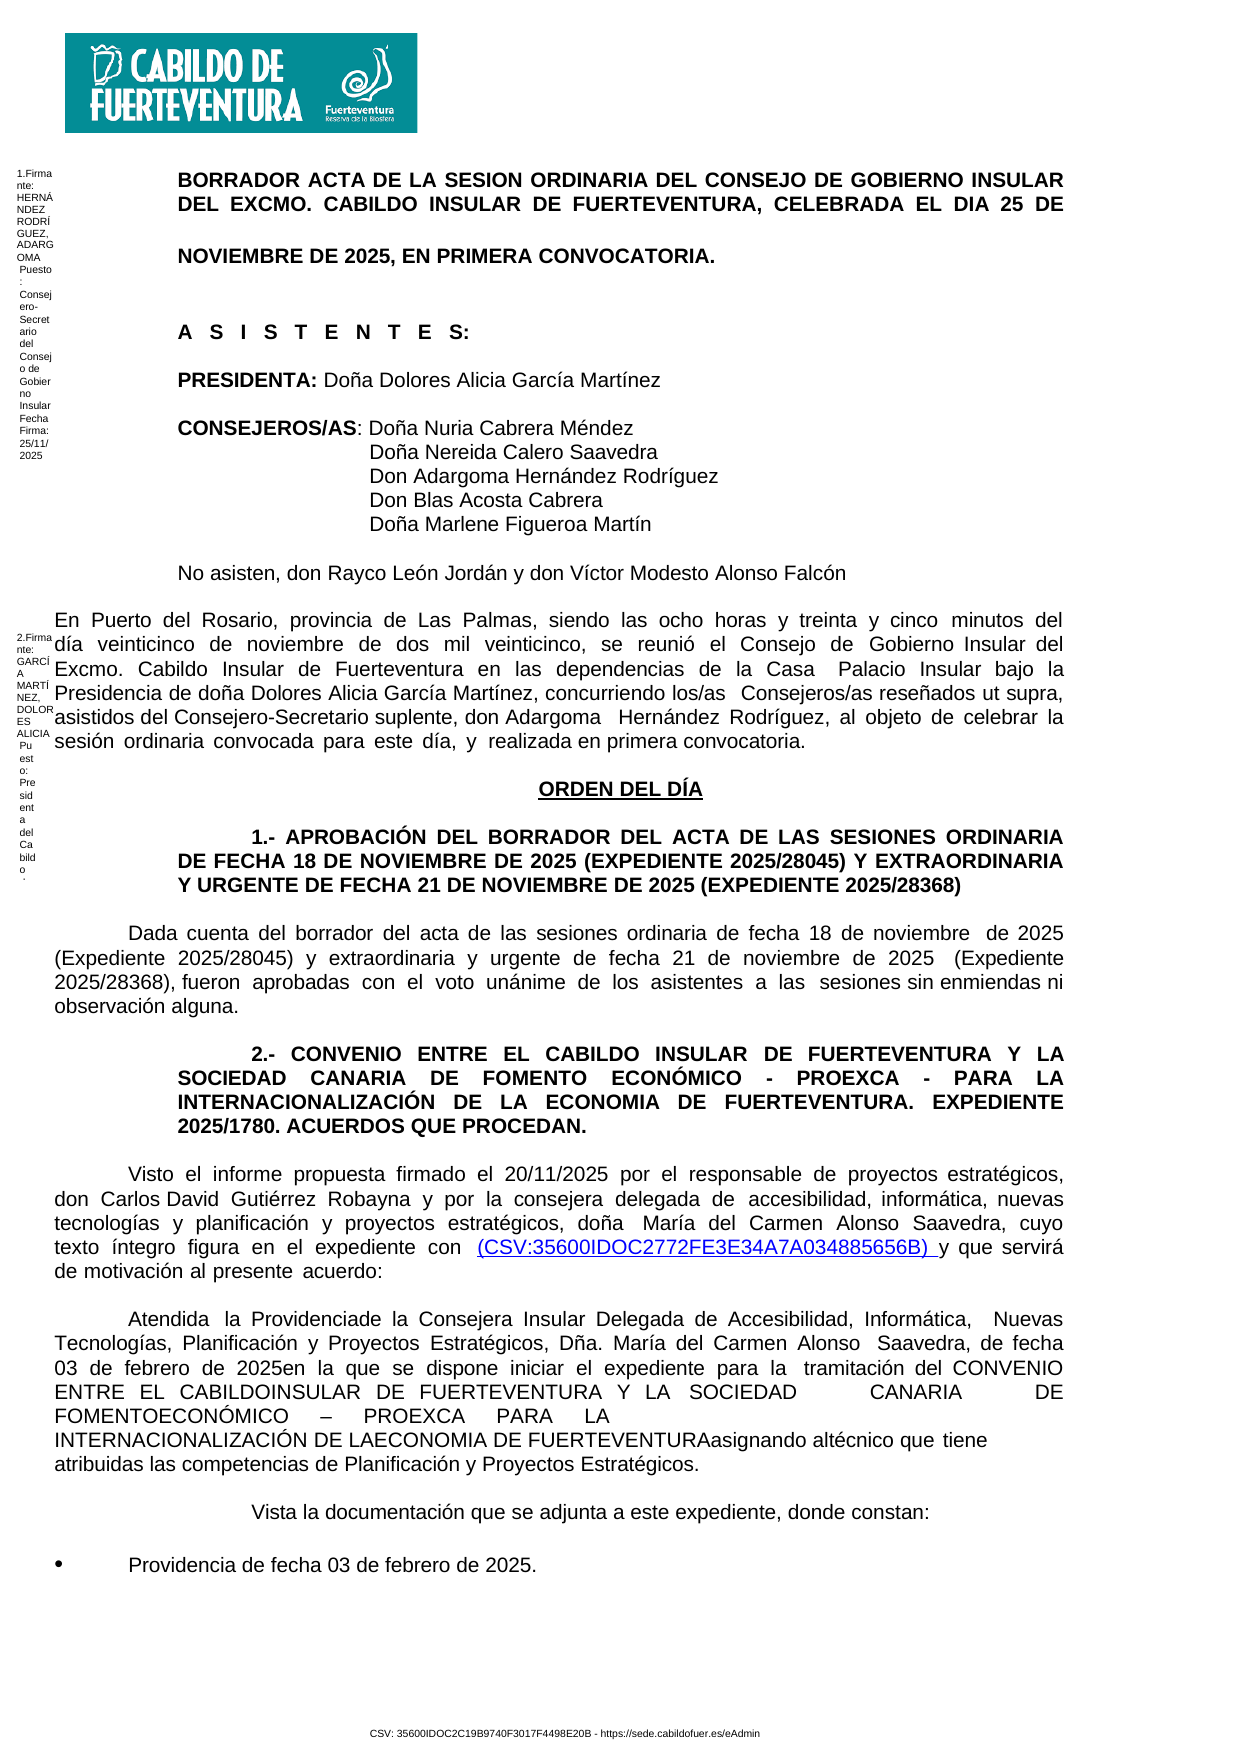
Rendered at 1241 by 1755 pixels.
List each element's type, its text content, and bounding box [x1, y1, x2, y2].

text Puesto: Presidenta del Cabildo de Fuerteventura Fecha Firma: 25/11/2025 11:52:32 [19, 740, 36, 879]
text PRESIDENTA: Doña Dolores Alicia García Martínez [177, 341, 1241, 365]
text Atendida la Providenciade la Consejera Insular Delegada de Accesibilidad, Informática, Nuevas Tecnologías, Planificación y Proyectos Estratégicos, Dña. María del Carmen Alonso Saavedra, de fecha 03 de febrero de 2025en la que se dispone iniciar el expediente para la tramitación del CONVENIO ENTRE EL CABILDOINSULAR DE FUERTEVENTURA Y LA SOCIEDAD CANARIA DE FOMENTOECONÓMICO – PROEXCA PARA LA [54, 1280, 1064, 1400]
list Providencia de fecha 03 de febrero de 2025. [54, 1522, 1241, 1551]
text 1.- APROBACIÓN DEL BORRADOR DEL ACTA DE LAS SESIONES ORDINARIA DE FECHA 18 DE NOVIEMBRE DE 2025 (EXPEDIENTE 2025/28045) Y EXTRAORDINARIA Y URGENTE DE FECHA 21 DE NOVIEMBRE DE 2025 (EXPEDIENTE 2025/28368) [177, 797, 1064, 870]
text No asisten, don Rayco León Jordán y don Víctor Modesto Alonso Falcón [177, 533, 1241, 557]
text Don Adargoma Hernández Rodríguez Don Blas Acosta Cabrera [369, 437, 752, 485]
text Dada cuenta del borrador del acta de las sesiones ordinaria de fecha 18 de noviembre de 2025 (Expediente 2025/28045) y extraordinaria y urgente de fecha 21 de noviembre de 2025 (Expediente 2025/28368), fueron aprobadas con el voto unánime de los asistentes a las sesiones sin enmiendas ni observación alguna. [54, 894, 1064, 990]
text Puesto: Consejero-Secretario del Consejo de Gobierno Insular Fecha Firma: 25/11/2025 11:38:09 [19, 264, 52, 463]
text Doña Marlene Figueroa Martín [369, 485, 1241, 509]
text 2.Firmante: GARCÍA MARTÍNEZ, DOLORES ALICIA [17, 631, 54, 739]
text A S I S T E N T E S: [177, 293, 1241, 317]
text Doña Nereida Calero Saavedra [369, 413, 1241, 437]
text En Puerto del Rosario, provincia de Las Palmas, siendo las ocho horas y treinta y cinco minutos del día veinticinco de noviembre de dos mil veinticinco, se reunió el Consejo de Gobierno Insular del Excmo. Cabildo Insular de Fuerteventura en las dependencias de la Casa Palacio Insular bajo la Presidencia de doña Dolores Alicia García Martínez, concurriendo los/as Consejeros/as reseñados ut supra, asistidos del Consejero-Secretario suplente, don Adargoma Hernández Rodríguez, al objeto de celebrar la sesión ordinaria convocada para este día, y realizada en primera convocatoria. [54, 581, 1064, 726]
subtitle BORRADOR ACTA DE LA SESION ORDINARIA DEL CONSEJO DE GOBIERNO INSULAR DEL EXCMO. CABILDO INSULAR DE FUERTEVENTURA, CELEBRADA EL DIA 25 DE NOVIEMBRE DE 2025, EN PRIMERA CONVOCATORIA. [177, 168, 1064, 268]
subtitle ORDEN DEL DÍA [466, 749, 775, 773]
text 1.Firmante: HERNÁNDEZ RODRÍGUEZ,ADARGOMA [17, 167, 54, 263]
text Visto el informe propuesta firmado el 20/11/2025 por el responsable de proyectos estratégicos, don Carlos David Gutiérrez Robayna y por la consejera delegada de accesibilidad, informática, nuevas tecnologías y planificación y proyectos estratégicos, doña María del Carmen Alonso Saavedra, cuyo texto íntegro figura en el expediente con (CSV:35600IDOC2772FE3E34A7A034885656B) y que servirá de motivación al presente acuerdo: [54, 1135, 1064, 1256]
text CONSEJEROS/AS: Doña Nuria Cabrera Méndez [177, 389, 1241, 413]
text INTERNACIONALIZACIÓN DE LAECONOMIA DE FUERTEVENTURAasignando altécnico que tiene atribuidas las competencias de Planificación y Proyectos Estratégicos. [54, 1400, 1063, 1448]
text Vista la documentación que se adjunta a este expediente, donde constan: [251, 1472, 1241, 1496]
subtitle 2.- CONVENIO ENTRE EL CABILDO INSULAR DE FUERTEVENTURA Y LA SOCIEDAD CANARIA DE FOMENTO ECONÓMICO - PROEXCA - PARA LA INTERNACIONALIZACIÓN DE LA ECONOMIA DE FUERTEVENTURA. EXPEDIENTE 2025/1780. ACUERDOS QUE PROCEDAN. [177, 1014, 1064, 1111]
